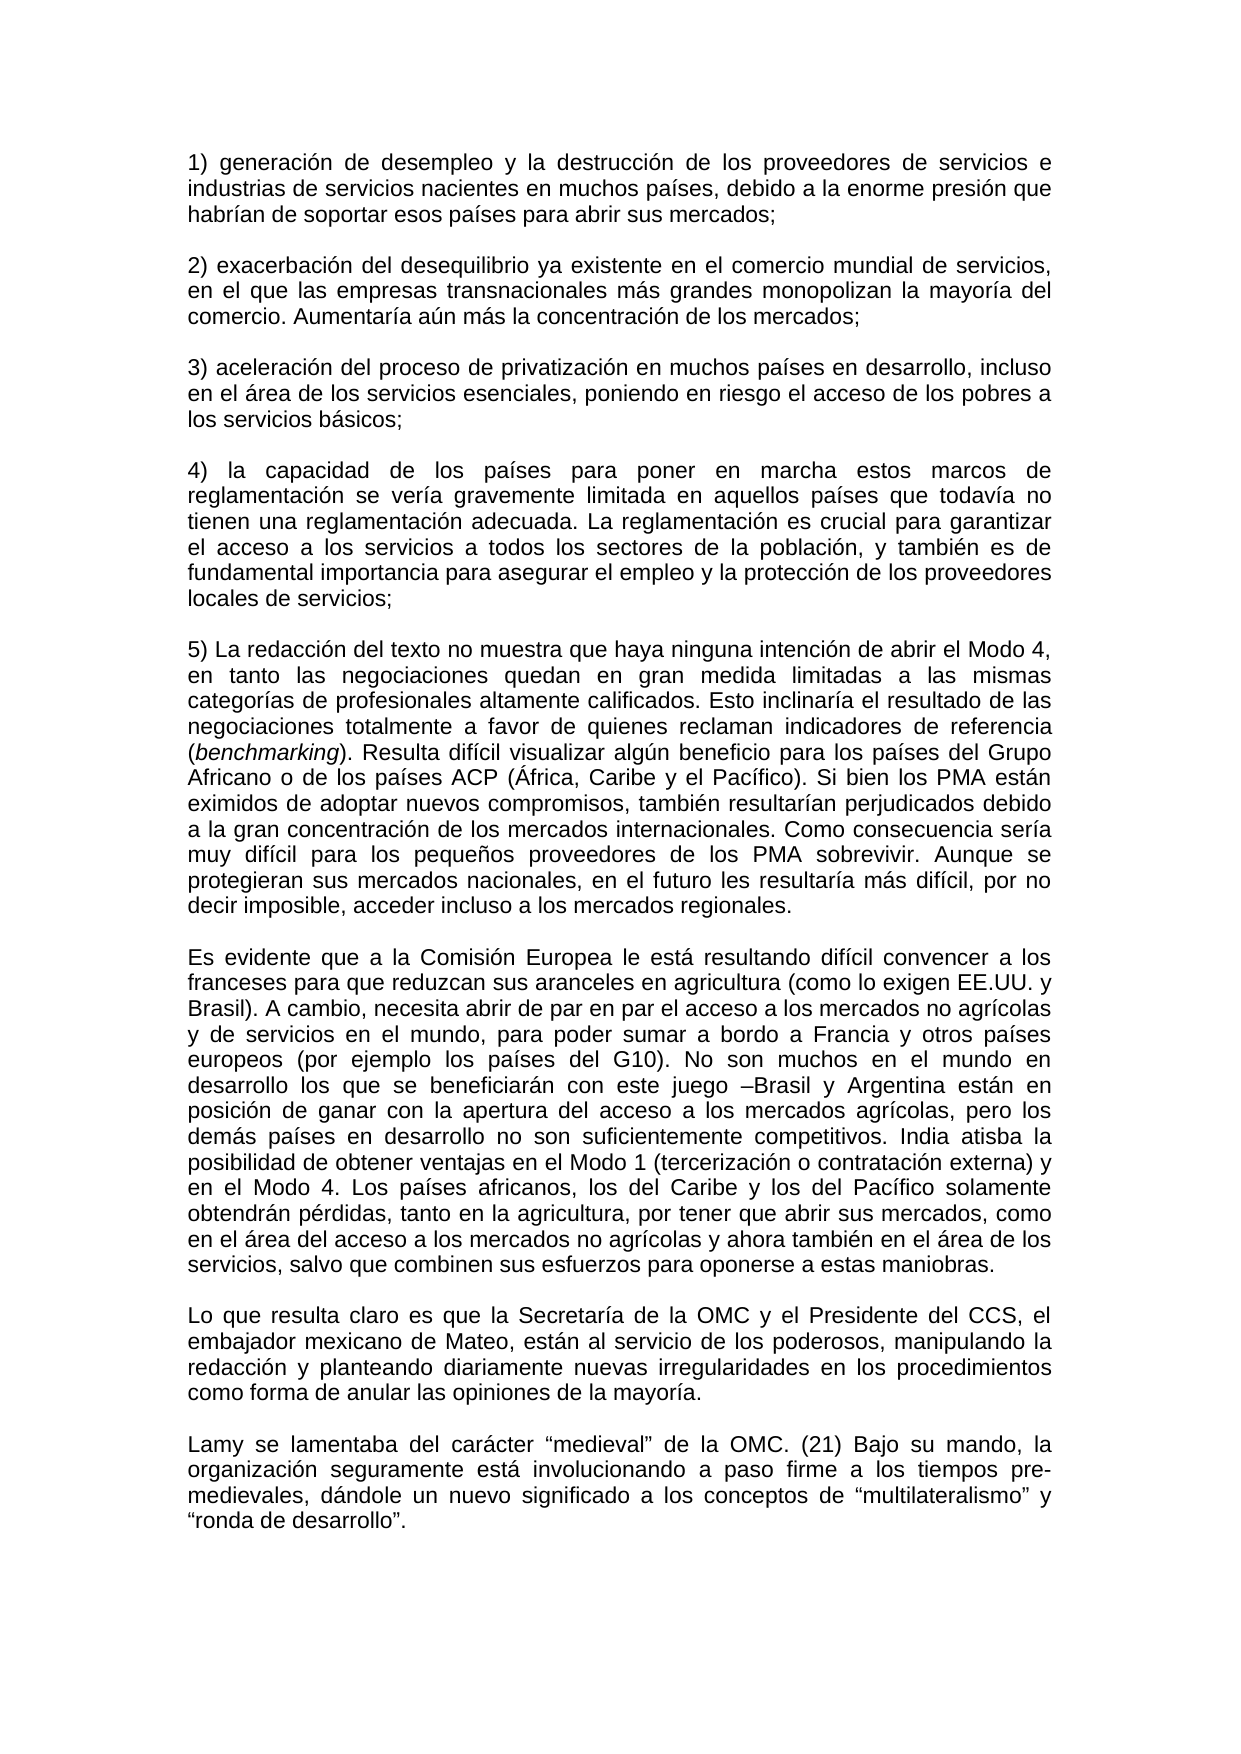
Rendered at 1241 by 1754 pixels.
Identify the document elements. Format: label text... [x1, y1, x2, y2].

text Es evidente que a la Comisión Europea le está resultando difícil convencer a los franceses para que reduzcan sus aranceles en agricultura (como lo exigen EE.UU. y Brasil). A cambio, necesita abrir de par en par el acceso a los mercados no agrícolas y de servicios en el mundo, para poder sumar a bordo a Francia y otros países europeos (por ejemplo los países del G10). No son muchos en el mundo en desarrollo los que se beneficiarán con este juego –Brasil y Argentina están en posición de ganar con la apertura del acceso a los mercados agrícolas, pero los demás países en desarrollo no son suficientemente competitivos. India atisba la posibilidad de obtener ventajas en el Modo 1 (tercerización o contratación externa) y en el Modo 4. Los países africanos, los del Caribe y los del Pacífico solamente obtendrán pérdidas, tanto en la agricultura, por tener que abrir sus mercados, como en el área del acceso a los mercados no agrícolas y ahora también en el área de los servicios, salvo que combinen sus esfuerzos para oponerse a estas maniobras. [187, 944, 1053, 1277]
text 1) generación de desempleo y la destrucción de los proveedores de servicios e industrias de servicios nacientes en muchos países, debido a la enorme presión que habrían de soportar esos países para abrir sus mercados; [187, 150, 1053, 227]
text Lamy se lamentaba del carácter “medieval” de la OMC. (21) Bajo su mando, la organización seguramente está involucionando a paso firme a los tiempos pre-medievales, dándole un nuevo significado a los conceptos de “multilateralismo” y “ronda de desarrollo”. [187, 1431, 1053, 1534]
text 5) La redacción del texto no muestra que haya ninguna intención de abrir el Modo 4, en tanto las negociaciones quedan en gran medida limitadas a las mismas categorías de profesionales altamente calificados. Esto inclinaría el resultado de las negociaciones totalmente a favor de quienes reclaman indicadores de referencia (benchmarking). Resulta difícil visualizar algún beneficio para los países del Grupo Africano o de los países ACP (África, Caribe y el Pacífico). Si bien los PMA están eximidos de adoptar nuevos compromisos, también resultarían perjudicados debido a la gran concentración de los mercados internacionales. Como consecuencia sería muy difícil para los pequeños proveedores de los PMA sobrevivir. Aunque se protegieran sus mercados nacionales, en el futuro les resultaría más difícil, por no decir imposible, acceder incluso a los mercados regionales. [187, 637, 1053, 919]
text 2) exacerbación del desequilibrio ya existente en el comercio mundial de servicios, en el que las empresas transnacionales más grandes monopolizan la mayoría del comercio. Aumentaría aún más la concentración de los mercados; [187, 252, 1053, 329]
text 3) aceleración del proceso de privatización en muchos países en desarrollo, incluso en el área de los servicios esenciales, poniendo en riesgo el acceso de los pobres a los servicios básicos; [187, 355, 1053, 432]
text Lo que resulta claro es que la Secretaría de la OMC y el Presidente del CCS, el embajador mexicano de Mateo, están al servicio de los poderosos, manipulando la redacción y planteando diariamente nuevas irregularidades en los procedimientos como forma de anular las opiniones de la mayoría. [187, 1303, 1053, 1406]
text 4) la capacidad de los países para poner en marcha estos marcos de reglamentación se vería gravemente limitada en aquellos países que todavía no tienen una reglamentación adecuada. La reglamentación es crucial para garantizar el acceso a los servicios a todos los sectores de la población, y también es de fundamental importancia para asegurar el empleo y la protección de los proveedores locales de servicios; [187, 457, 1053, 611]
